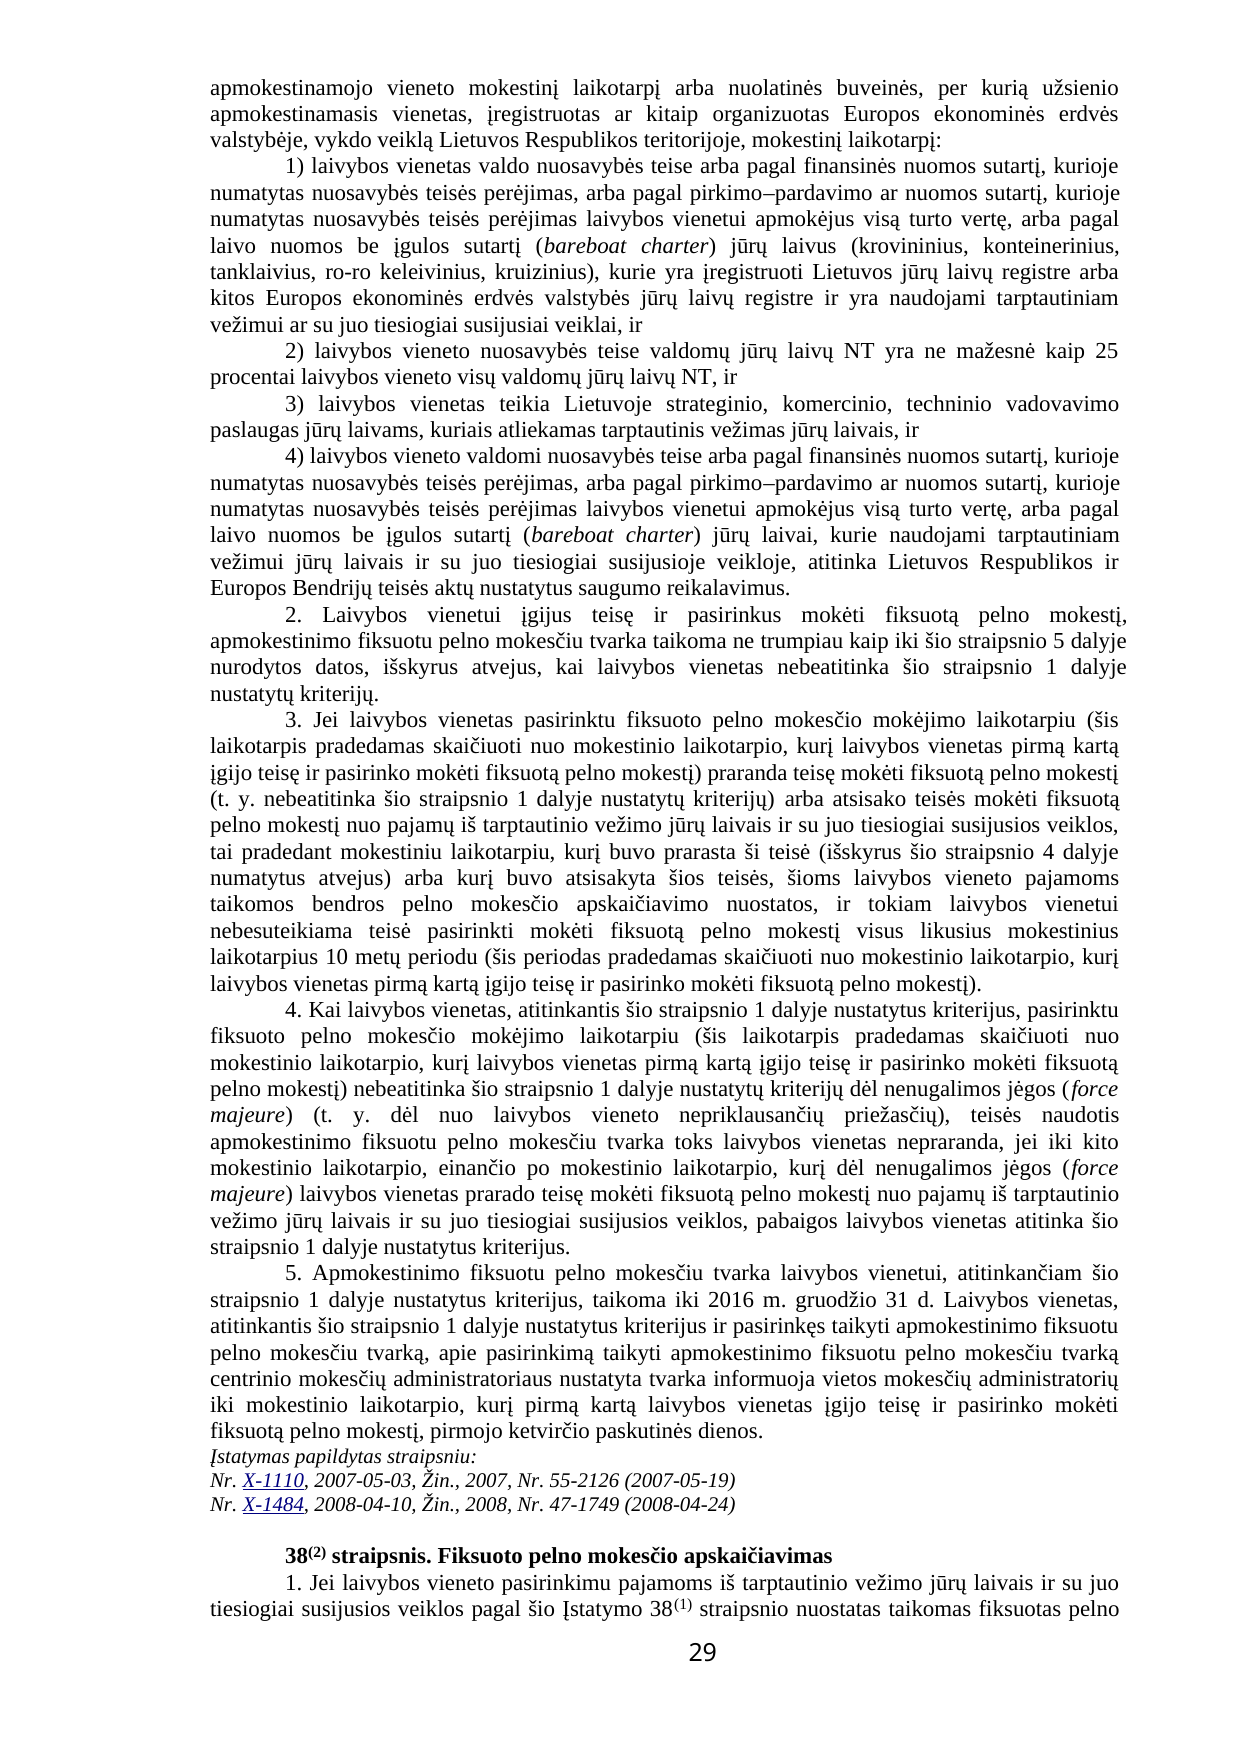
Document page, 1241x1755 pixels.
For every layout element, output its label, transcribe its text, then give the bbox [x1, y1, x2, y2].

text 1) laivybos vienetas valdo nuosavybės teise arba pagal finansinės nuomos sutartį, kurioje numatytas nuosavybės teisės perėjimas, arba pagal pirkimo–pardavimo ar nuomos sutartį, kurioje numatytas nuosavybės teisės perėjimas laivybos vienetui apmokėjus visą turto vertę, arba pagal laivo nuomos be įgulos sutartį (bareboat charter) jūrų laivus (krovininius, konteinerinius, tanklaivius, ro-ro keleivinius, kruizinius), kurie yra įregistruoti Lietuvos jūrų laivų registre arba kitos Europos ekonominės erdvės valstybės jūrų laivų registre ir yra naudojami tarptautiniam vežimui ar su juo tiesiogiai susijusiai veiklai, ir [210, 153, 1120, 337]
text 3) laivybos vienetas teikia Lietuvoje strateginio, komercinio, techninio vadovavimo paslaugas jūrų laivams, kuriais atliekamas tarptautinis vežimas jūrų laivais, ir [210, 390, 1120, 442]
text 4) laivybos vieneto valdomi nuosavybės teise arba pagal finansinės nuomos sutartį, kurioje numatytas nuosavybės teisės perėjimas, arba pagal pirkimo–pardavimo ar nuomos sutartį, kurioje numatytas nuosavybės teisės perėjimas laivybos vienetui apmokėjus visą turto vertę, arba pagal laivo nuomos be įgulos sutartį (bareboat charter) jūrų laivai, kurie naudojami tarptautiniam vežimui jūrų laivais ir su juo tiesiogiai susijusioje veikloje, atitinka Lietuvos Respublikos ir Europos Bendrijų teisės aktų nustatytus saugumo reikalavimus. [210, 442, 1120, 601]
text 5. Apmokestinimo fiksuotu pelno mokesčiu tvarka laivybos vienetui, atitinkančiam šio straipsnio 1 dalyje nustatytus kriterijus, taikoma iki 2016 m. gruodžio 31 d. Laivybos vienetas, atitinkantis šio straipsnio 1 dalyje nustatytus kriterijus ir pasirinkęs taikyti apmokestinimo fiksuotu pelno mokesčiu tvarką, apie pasirinkimą taikyti apmokestinimo fiksuotu pelno mokesčiu tvarką centrinio mokesčių administratoriaus nustatyta tvarka informuoja vietos mokesčių administratorių iki mokestinio laikotarpio, kurį pirmą kartą laivybos vienetas įgijo teisę ir pasirinko mokėti fiksuotą pelno mokestį, pirmojo ketvirčio paskutinės dienos. [210, 1259, 1120, 1444]
text 1. Jei laivybos vieneto pasirinkimu pajamoms iš tarptautinio vežimo jūrų laivais ir su juo tiesiogiai susijusios veiklos pagal šio Įstatymo 38(1) straipsnio nuostatas taikomas fiksuotas pelno [210, 1569, 1120, 1622]
text 4. Kai laivybos vienetas, atitinkantis šio straipsnio 1 dalyje nustatytus kriterijus, pasirinktu fiksuoto pelno mokesčio mokėjimo laikotarpiu (šis laikotarpis pradedamas skaičiuoti nuo mokestinio laikotarpio, kurį laivybos vienetas pirmą kartą įgijo teisę ir pasirinko mokėti fiksuotą pelno mokestį) nebeatitinka šio straipsnio 1 dalyje nustatytų kriterijų dėl nenugalimos jėgos (force majeure) (t. y. dėl nuo laivybos vieneto nepriklausančių priežasčių), teisės naudotis apmokestinimo fiksuotu pelno mokesčiu tvarka toks laivybos vienetas nepraranda, jei iki kito mokestinio laikotarpio, einančio po mokestinio laikotarpio, kurį dėl nenugalimos jėgos (force majeure) laivybos vienetas prarado teisę mokėti fiksuotą pelno mokestį nuo pajamų iš tarptautinio vežimo jūrų laivais ir su juo tiesiogiai susijusios veiklos, pabaigos laivybos vienetas atitinka šio straipsnio 1 dalyje nustatytus kriterijus. [210, 996, 1120, 1259]
text 38(2) straipsnis. Fiksuoto pelno mokesčio apskaičiavimas [210, 1542, 1120, 1569]
text apmokestinamojo vieneto mokestinį laikotarpį arba nuolatinės buveinės, per kurią užsienio apmokestinamasis vienetas, įregistruotas ar kitaip organizuotas Europos ekonominės erdvės valstybėje, vykdo veiklą Lietuvos Respublikos teritorijoje, mokestinį laikotarpį: [210, 73, 1120, 153]
text Nr. X-1484, 2008-04-10, Žin., 2008, Nr. 47-1749 (2008-04-24) [210, 1492, 1120, 1516]
text Nr. X-1110, 2007-05-03, Žin., 2007, Nr. 55-2126 (2007-05-19) [210, 1468, 1120, 1492]
text 3. Jei laivybos vienetas pasirinktu fiksuoto pelno mokesčio mokėjimo laikotarpiu (šis laikotarpis pradedamas skaičiuoti nuo mokestinio laikotarpio, kurį laivybos vienetas pirmą kartą įgijo teisę ir pasirinko mokėti fiksuotą pelno mokestį) praranda teisę mokėti fiksuotą pelno mokestį (t. y. nebeatitinka šio straipsnio 1 dalyje nustatytų kriterijų) arba atsisako teisės mokėti fiksuotą pelno mokestį nuo pajamų iš tarptautinio vežimo jūrų laivais ir su juo tiesiogiai susijusios veiklos, tai pradedant mokestiniu laikotarpiu, kurį buvo prarasta ši teisė (išskyrus šio straipsnio 4 dalyje numatytus atvejus) arba kurį buvo atsisakyta šios teisės, šioms laivybos vieneto pajamoms taikomos bendros pelno mokesčio apskaičiavimo nuostatos, ir tokiam laivybos vienetui nebesuteikiama teisė pasirinkti mokėti fiksuotą pelno mokestį visus likusius mokestinius laikotarpius 10 metų periodu (šis periodas pradedamas skaičiuoti nuo mokestinio laikotarpio, kurį laivybos vienetas pirmą kartą įgijo teisę ir pasirinko mokėti fiksuotą pelno mokestį). [210, 706, 1120, 996]
text 2) laivybos vieneto nuosavybės teise valdomų jūrų laivų NT yra ne mažesnė kaip 25 procentai laivybos vieneto visų valdomų jūrų laivų NT, ir [210, 337, 1120, 390]
text 2. Laivybos vienetui įgijus teisę ir pasirinkus mokėti fiksuotą pelno mokestį, apmokestinimo fiksuotu pelno mokesčiu tvarka taikoma ne trumpiau kaip iki šio straipsnio 5 dalyje nurodytos datos, išskyrus atvejus, kai laivybos vienetas nebeatitinka šio straipsnio 1 dalyje nustatytų kriterijų. [210, 601, 1129, 706]
text Įstatymas papildytas straipsniu: [210, 1444, 1120, 1468]
